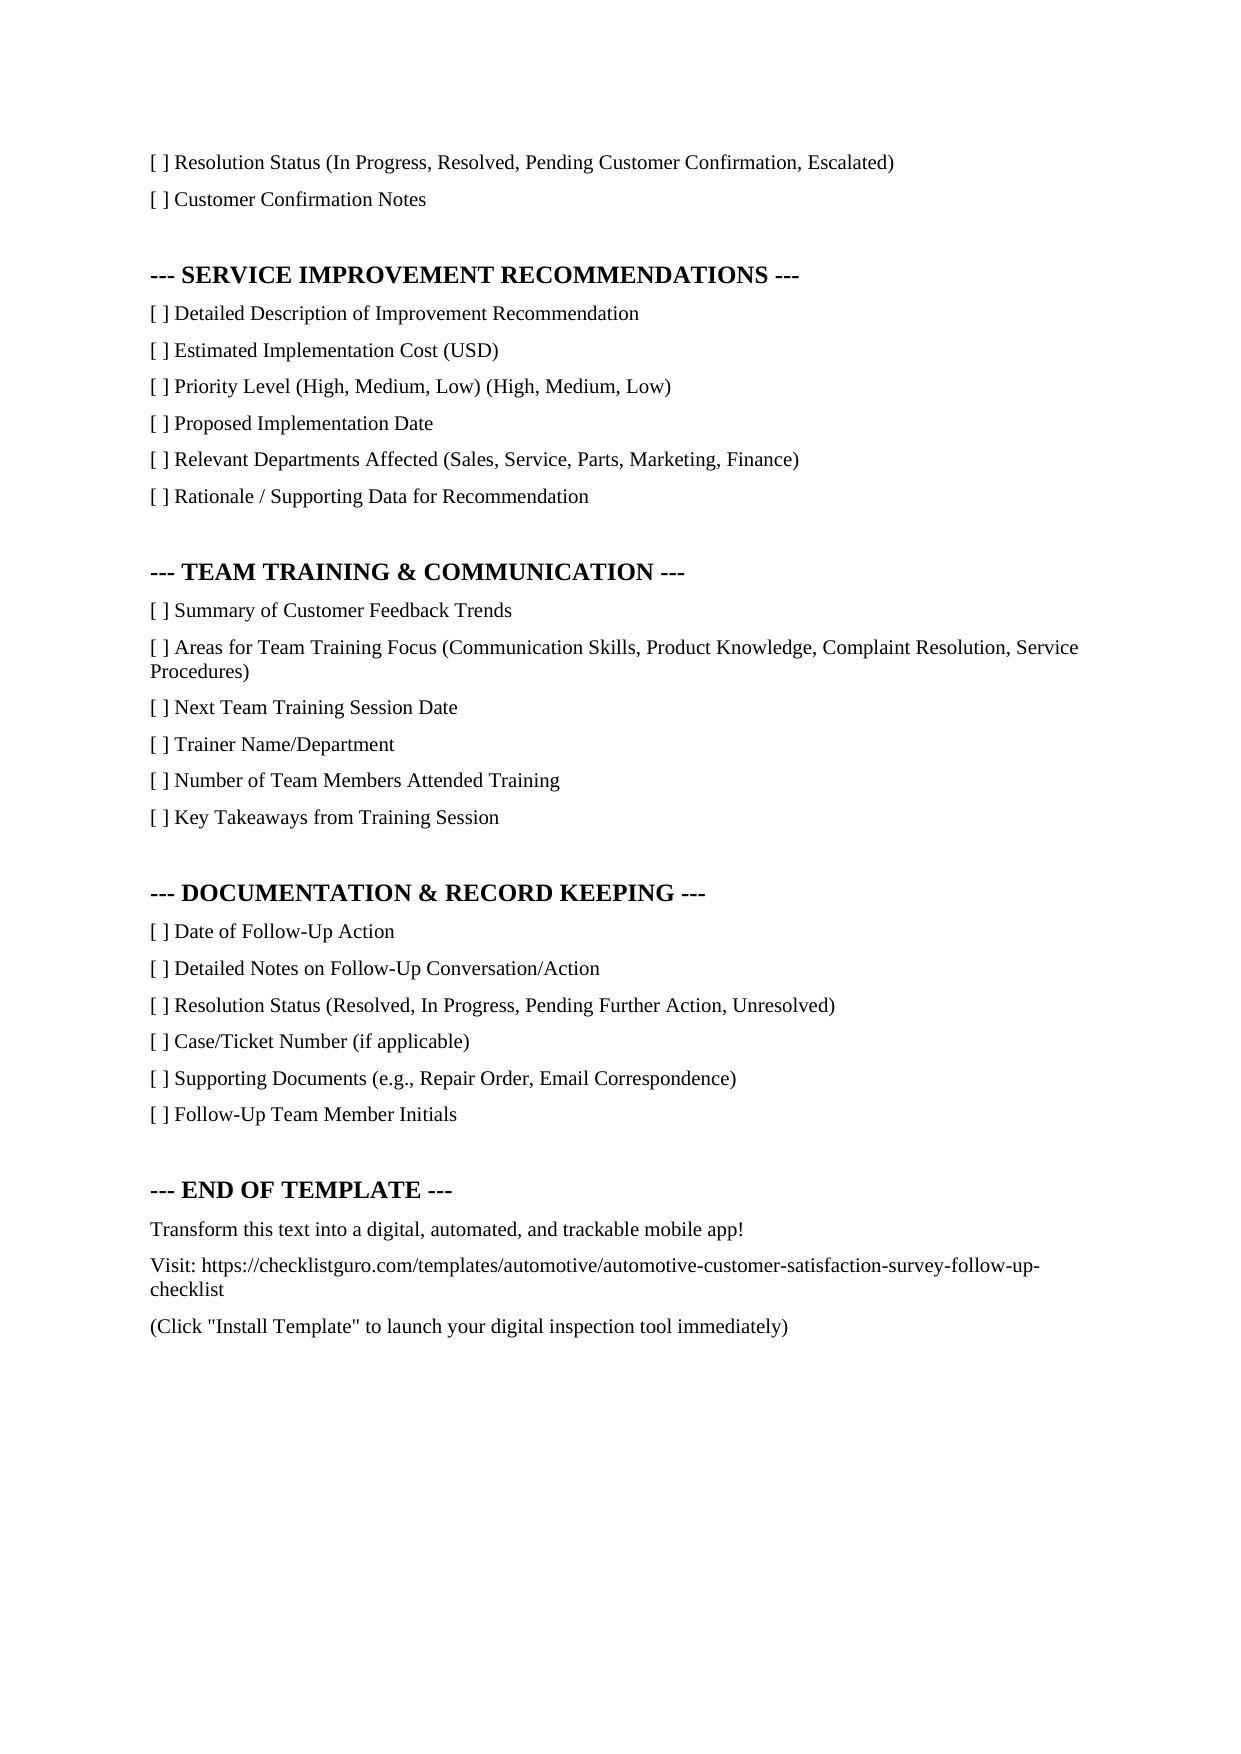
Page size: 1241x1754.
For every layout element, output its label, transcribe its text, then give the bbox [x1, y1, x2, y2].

text [ ] Trainer Name/Department [150, 732, 1090, 756]
text [ ] Relevant Departments Affected (Sales, Service, Parts, Marketing, Finance) [150, 447, 1090, 471]
text [ ] Detailed Description of Improvement Recommendation [150, 301, 1090, 325]
text Visit: https://checklistguro.com/templates/automotive/automotive-customer-satisfaction-survey-follow-up-checklist [150, 1253, 1090, 1301]
text [ ] Customer Confirmation Notes [150, 187, 1090, 211]
text [ ] Resolution Status (In Progress, Resolved, Pending Customer Confirmation, Escalated) [150, 150, 1090, 174]
text [ ] Key Takeaways from Training Session [150, 805, 1090, 829]
text [ ] Detailed Notes on Follow-Up Conversation/Action [150, 956, 1090, 980]
text [ ] Next Team Training Session Date [150, 695, 1090, 719]
text --- TEAM TRAINING & COMMUNICATION --- [150, 557, 1090, 586]
text --- SERVICE IMPROVEMENT RECOMMENDATIONS --- [150, 260, 1090, 288]
text [ ] Proposed Implementation Date [150, 411, 1090, 435]
text --- END OF TEMPLATE --- [150, 1175, 1090, 1204]
text [ ] Resolution Status (Resolved, In Progress, Pending Further Action, Unresolved) [150, 992, 1090, 1017]
text [ ] Rationale / Supporting Data for Recommendation [150, 484, 1090, 508]
text [ ] Estimated Implementation Cost (USD) [150, 337, 1090, 362]
text --- DOCUMENTATION & RECORD KEEPING --- [150, 878, 1090, 907]
text [ ] Areas for Team Training Focus (Communication Skills, Product Knowledge, Complaint Resolution, Service Procedures) [150, 635, 1090, 683]
text [ ] Follow-Up Team Member Initials [150, 1102, 1090, 1126]
text [ ] Case/Ticket Number (if applicable) [150, 1029, 1090, 1053]
text (Click "Install Template" to launch your digital inspection tool immediately) [150, 1314, 1090, 1338]
text [ ] Priority Level (High, Medium, Low) (High, Medium, Low) [150, 374, 1090, 398]
text Transform this text into a digital, automated, and trackable mobile app! [150, 1217, 1090, 1241]
text [ ] Date of Follow-Up Action [150, 919, 1090, 943]
text [ ] Supporting Documents (e.g., Repair Order, Email Correspondence) [150, 1066, 1090, 1090]
text [ ] Summary of Customer Feedback Trends [150, 598, 1090, 622]
text [ ] Number of Team Members Attended Training [150, 768, 1090, 792]
